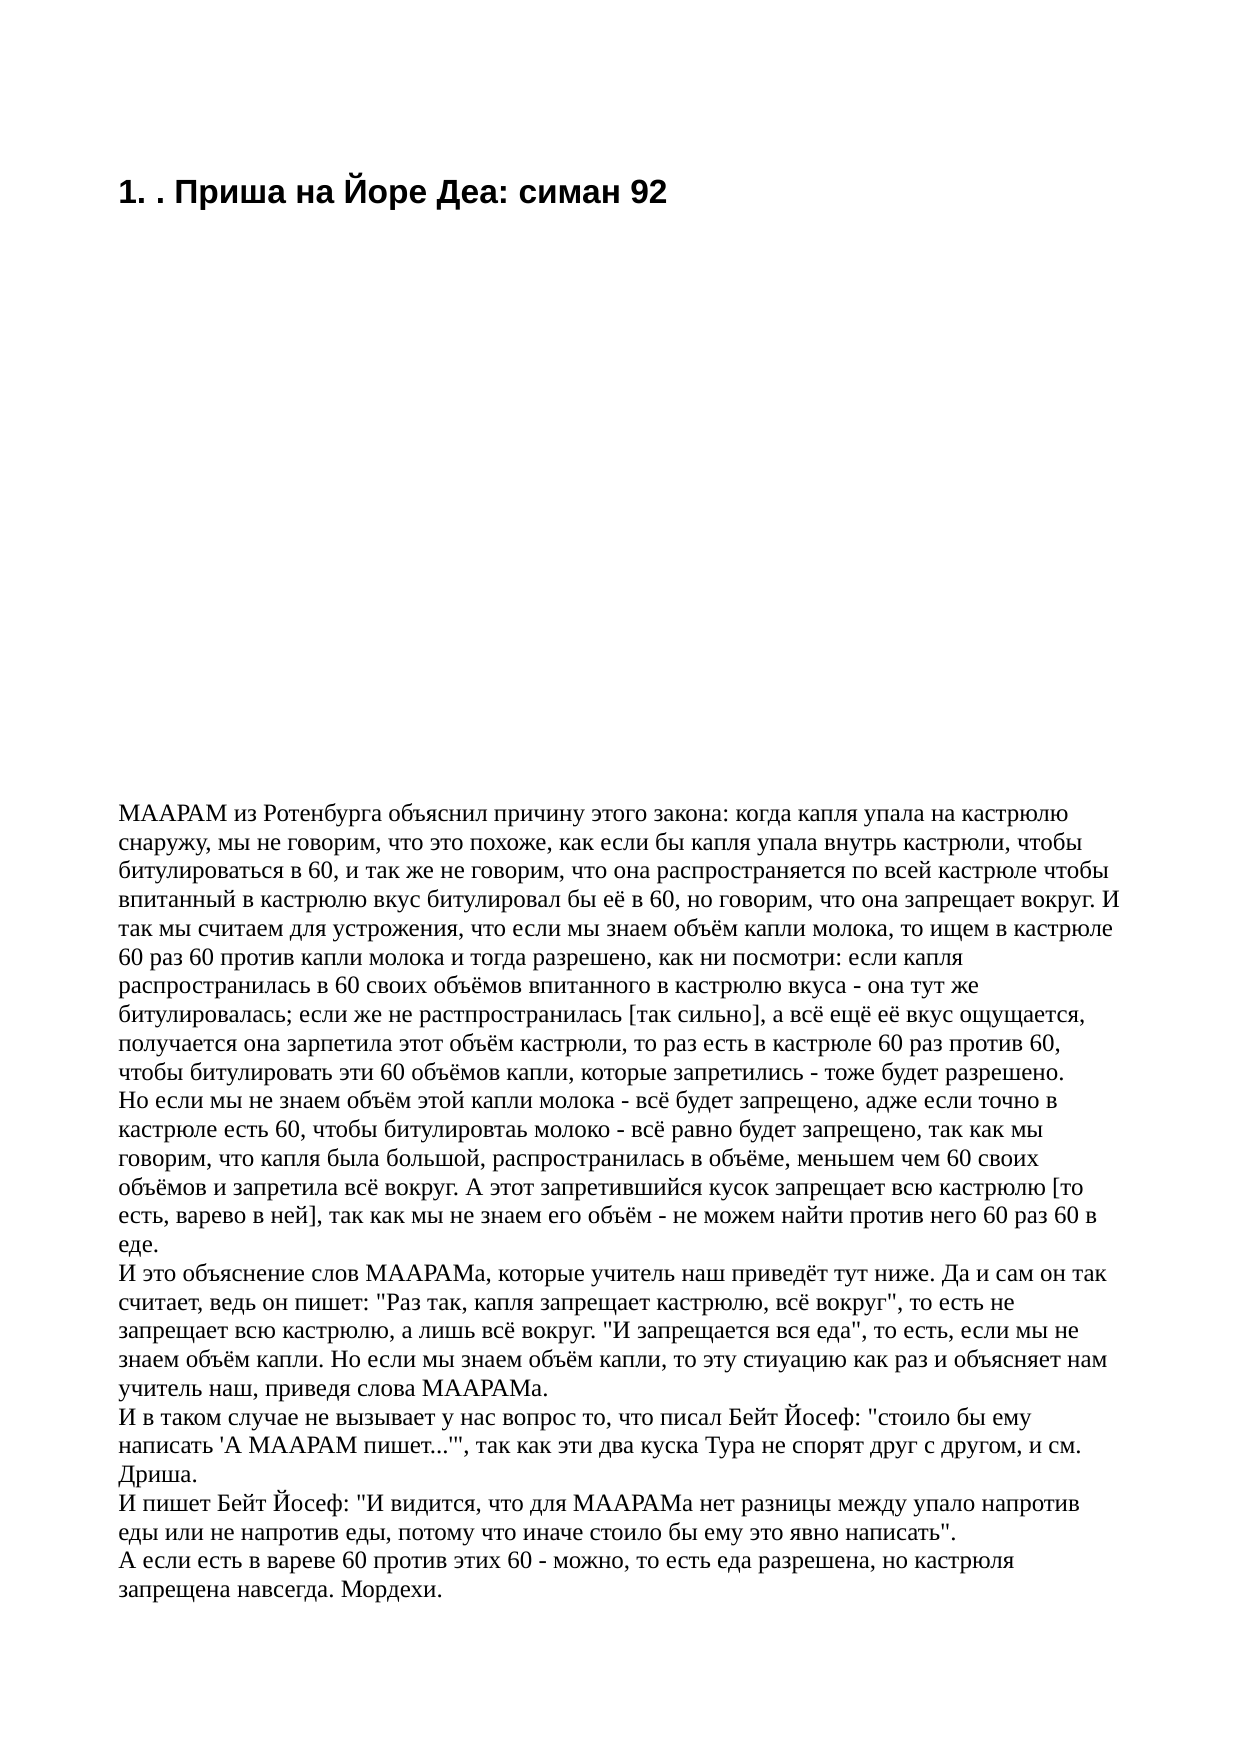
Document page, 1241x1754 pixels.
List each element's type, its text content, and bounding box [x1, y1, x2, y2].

text И пишет Бейт Йосеф: "И видится, что для МААРАМа нет разницы между упало напротив еды или не напротив еды, потому что иначе стоило бы ему это явно написать". [118, 1441, 1122, 1498]
text А если есть в вареве 60 против этих 60 - можно, то есть еда разрешена, но кастрюля запрещена навсегда. Мордехи. [118, 1498, 1122, 1556]
text Вот что пишет СМаК: "Поэтому, если упала напротив еды и есть в еде 60 против капли - разрешено, как ни посмотри: если проникает во всю посуду - то битулируется, а если не проникает, то как разрещает? Но...". А учитель наш не счёл нужным привести это соображение, но лишь написал "проникает вовнутрь". И видится мне, что вот как надо понимать то, что написал СМаК: "А если не распространяется - тогда не запрещает". Бейт Йосеф. [118, 1556, 1122, 1613]
text Но если мы не знаем объём этой капли молока - всё будет запрещено, адже если точно в кастрюле есть 60, чтобы битулировтаь молоко - всё равно будет запрещено, так как мы говорим, что капля была большой, распространилась в объёме, меньшем чем 60 своих объёмов и запретила всё вокруг. А этот запретившийся кусок запрещает всю кастрюлю [то есть, варево в ней], так как мы не знаем его объём - не можем найти против него 60 раз 60 в еде. [118, 1038, 1122, 1211]
text МААРАМ из Ротенбурга объяснил причину этого закона: когда капля упала на кастрюлю снаружу, мы не говорим, что это похоже, как если бы капля упала внутрь кастрюли, чтобы битулироваться в 60, и так же не говорим, что она распространяется по всей кастрюле чтобы впитанный в кастрюлю вкус битулировал бы её в 60, но говорим, что она запрещает вокруг. И так мы считаем для устрожения, что если мы знаем объём капли молока, то ищем в кастрюле 60 раз 60 против капли молока и тогда разрешено, как ни посмотри: если капля распространилась в 60 своих объёмов впитанного в кастрюлю вкуса - она тут же битулировалась; если же не растпространилась [так сильно], а всё ещё её вкус ощущается, получается она зарпетила этот объём кастрюли, то раз есть в кастрюле 60 раз против 60, чтобы битулировать эти 60 объёмов капли, которые запретились - тоже будет разрешено. [118, 751, 1122, 1038]
subtitle . Приша на Йоре Деа: симан 92 [118, 147, 1122, 176]
text И это объяснение слов МААРАМа, которые учитель наш приведёт тут ниже. Да и сам он так считает, ведь он пишет: "Раз так, капля запрещает кастрюлю, всё вокруг", то есть не запрещает всю кастрюлю, а лишь всё вокруг. "И запрещается вся еда", то есть, если мы не знаем объём капли. Но если мы знаем объём капли, то эту стиуацию как раз и объясняет нам учитель наш, приведя слова МААРАМа. [118, 1211, 1122, 1354]
text И в таком случае не вызывает у нас вопрос то, что писал Бейт Йосеф: "стоило бы ему написать 'А МААРАМ пишет...'", так как эти два куска Тура не спорят друг с другом, и см. Дриша. [118, 1354, 1122, 1441]
